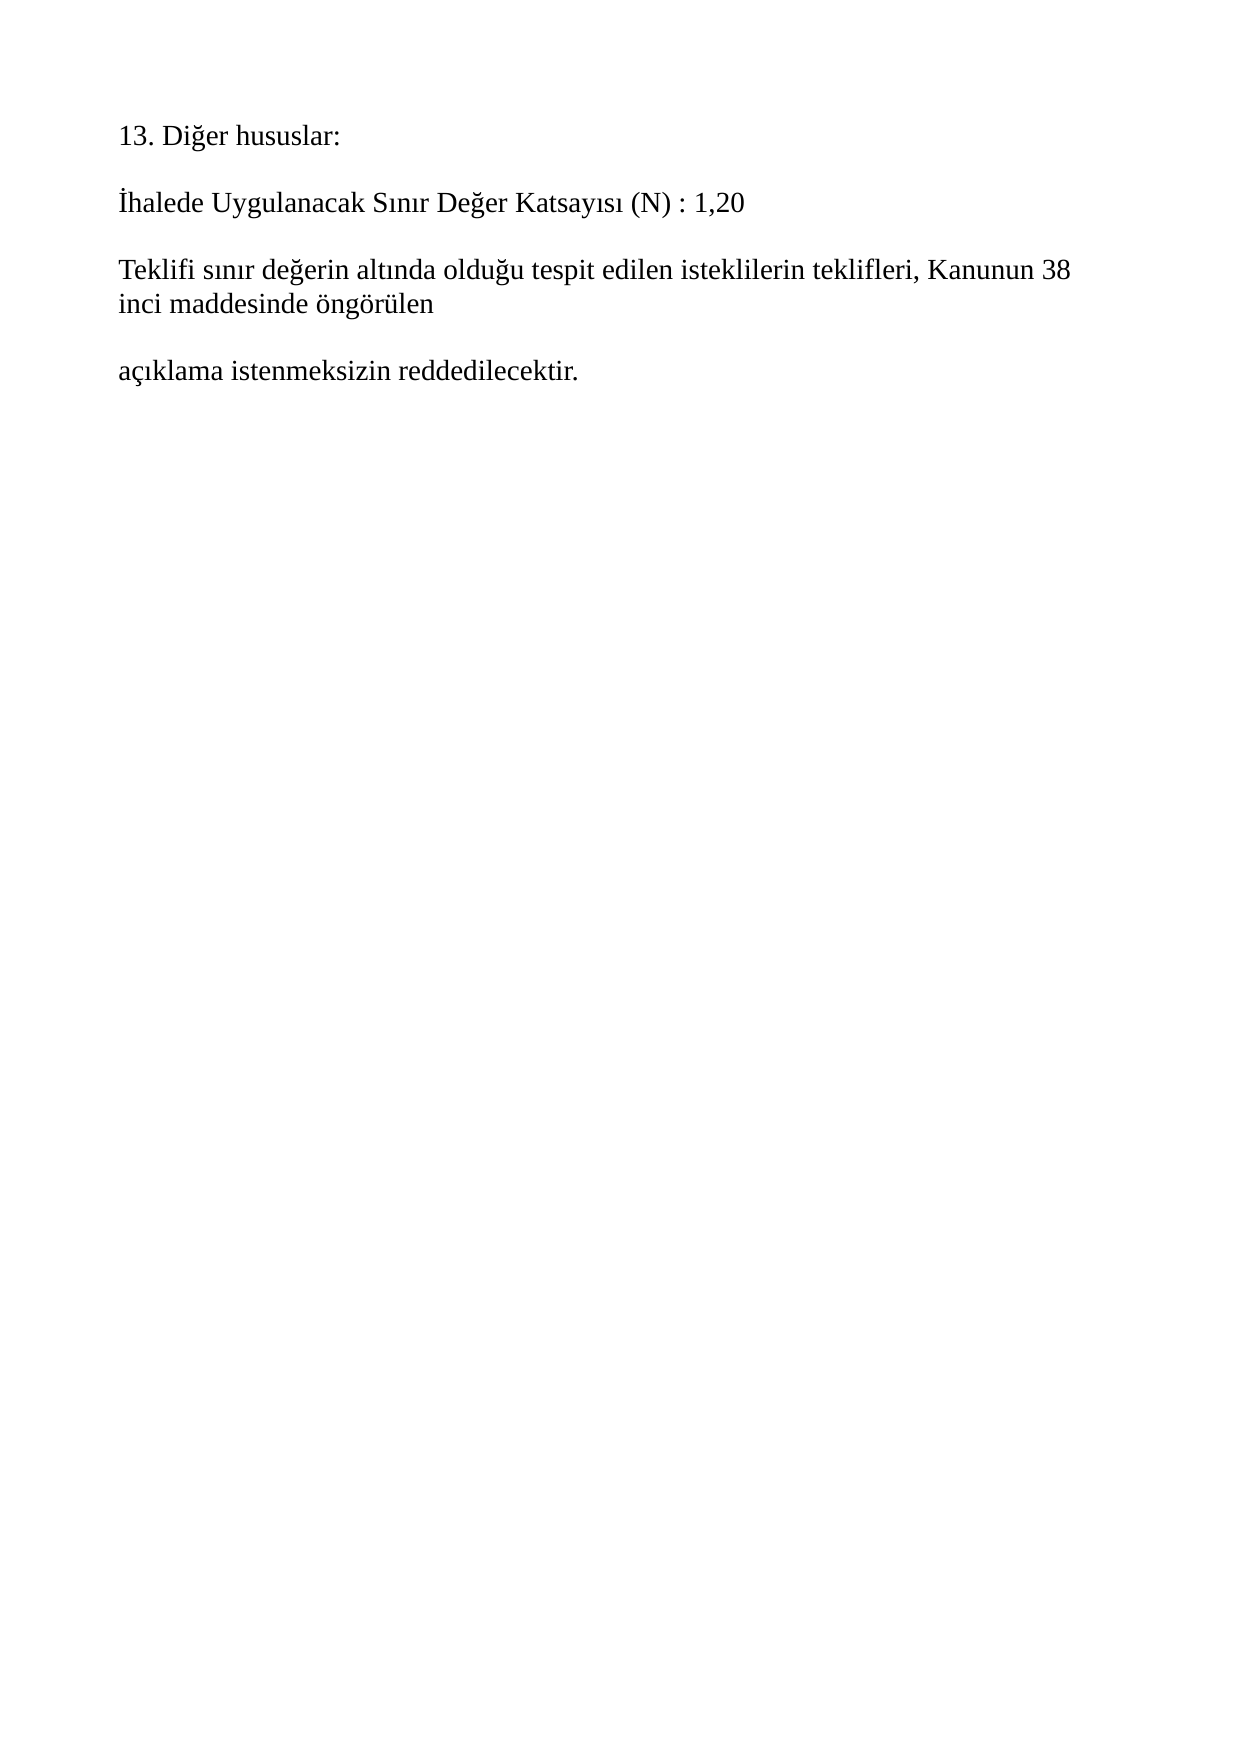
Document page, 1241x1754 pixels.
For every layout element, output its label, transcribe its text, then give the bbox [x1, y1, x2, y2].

text İhalede Uygulanacak Sınır Değer Katsayısı (N) : 1,20 [118, 185, 1122, 219]
text Teklifi sınır değerin altında olduğu tespit edilen isteklilerin teklifleri, Kanunun 38 inci maddesinde öngörülen [118, 252, 1122, 319]
text 13. Diğer hususlar: [118, 118, 1122, 152]
text açıklama istenmeksizin reddedilecektir. [118, 353, 1122, 386]
